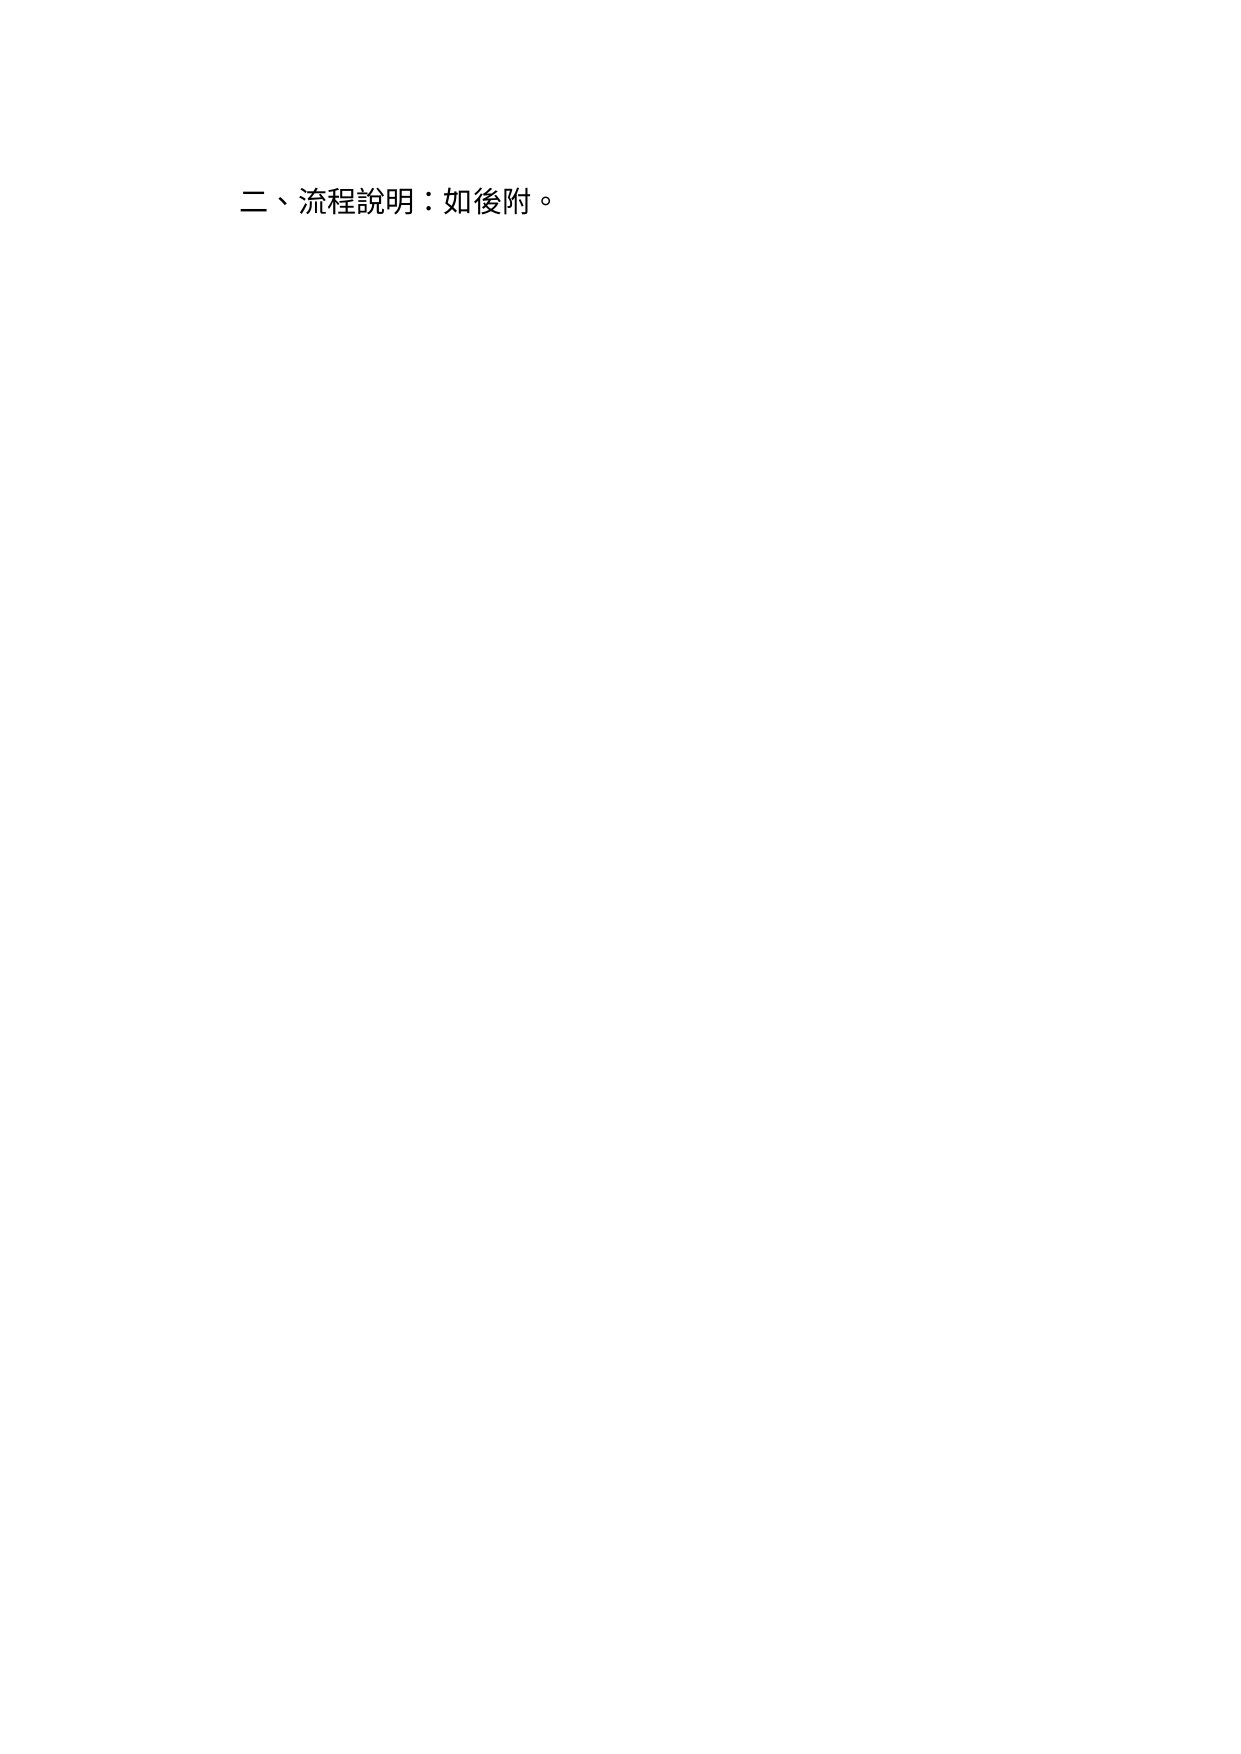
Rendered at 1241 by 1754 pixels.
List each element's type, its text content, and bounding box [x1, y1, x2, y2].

text 二、流程說明：如後附。 [227, 158, 1092, 221]
